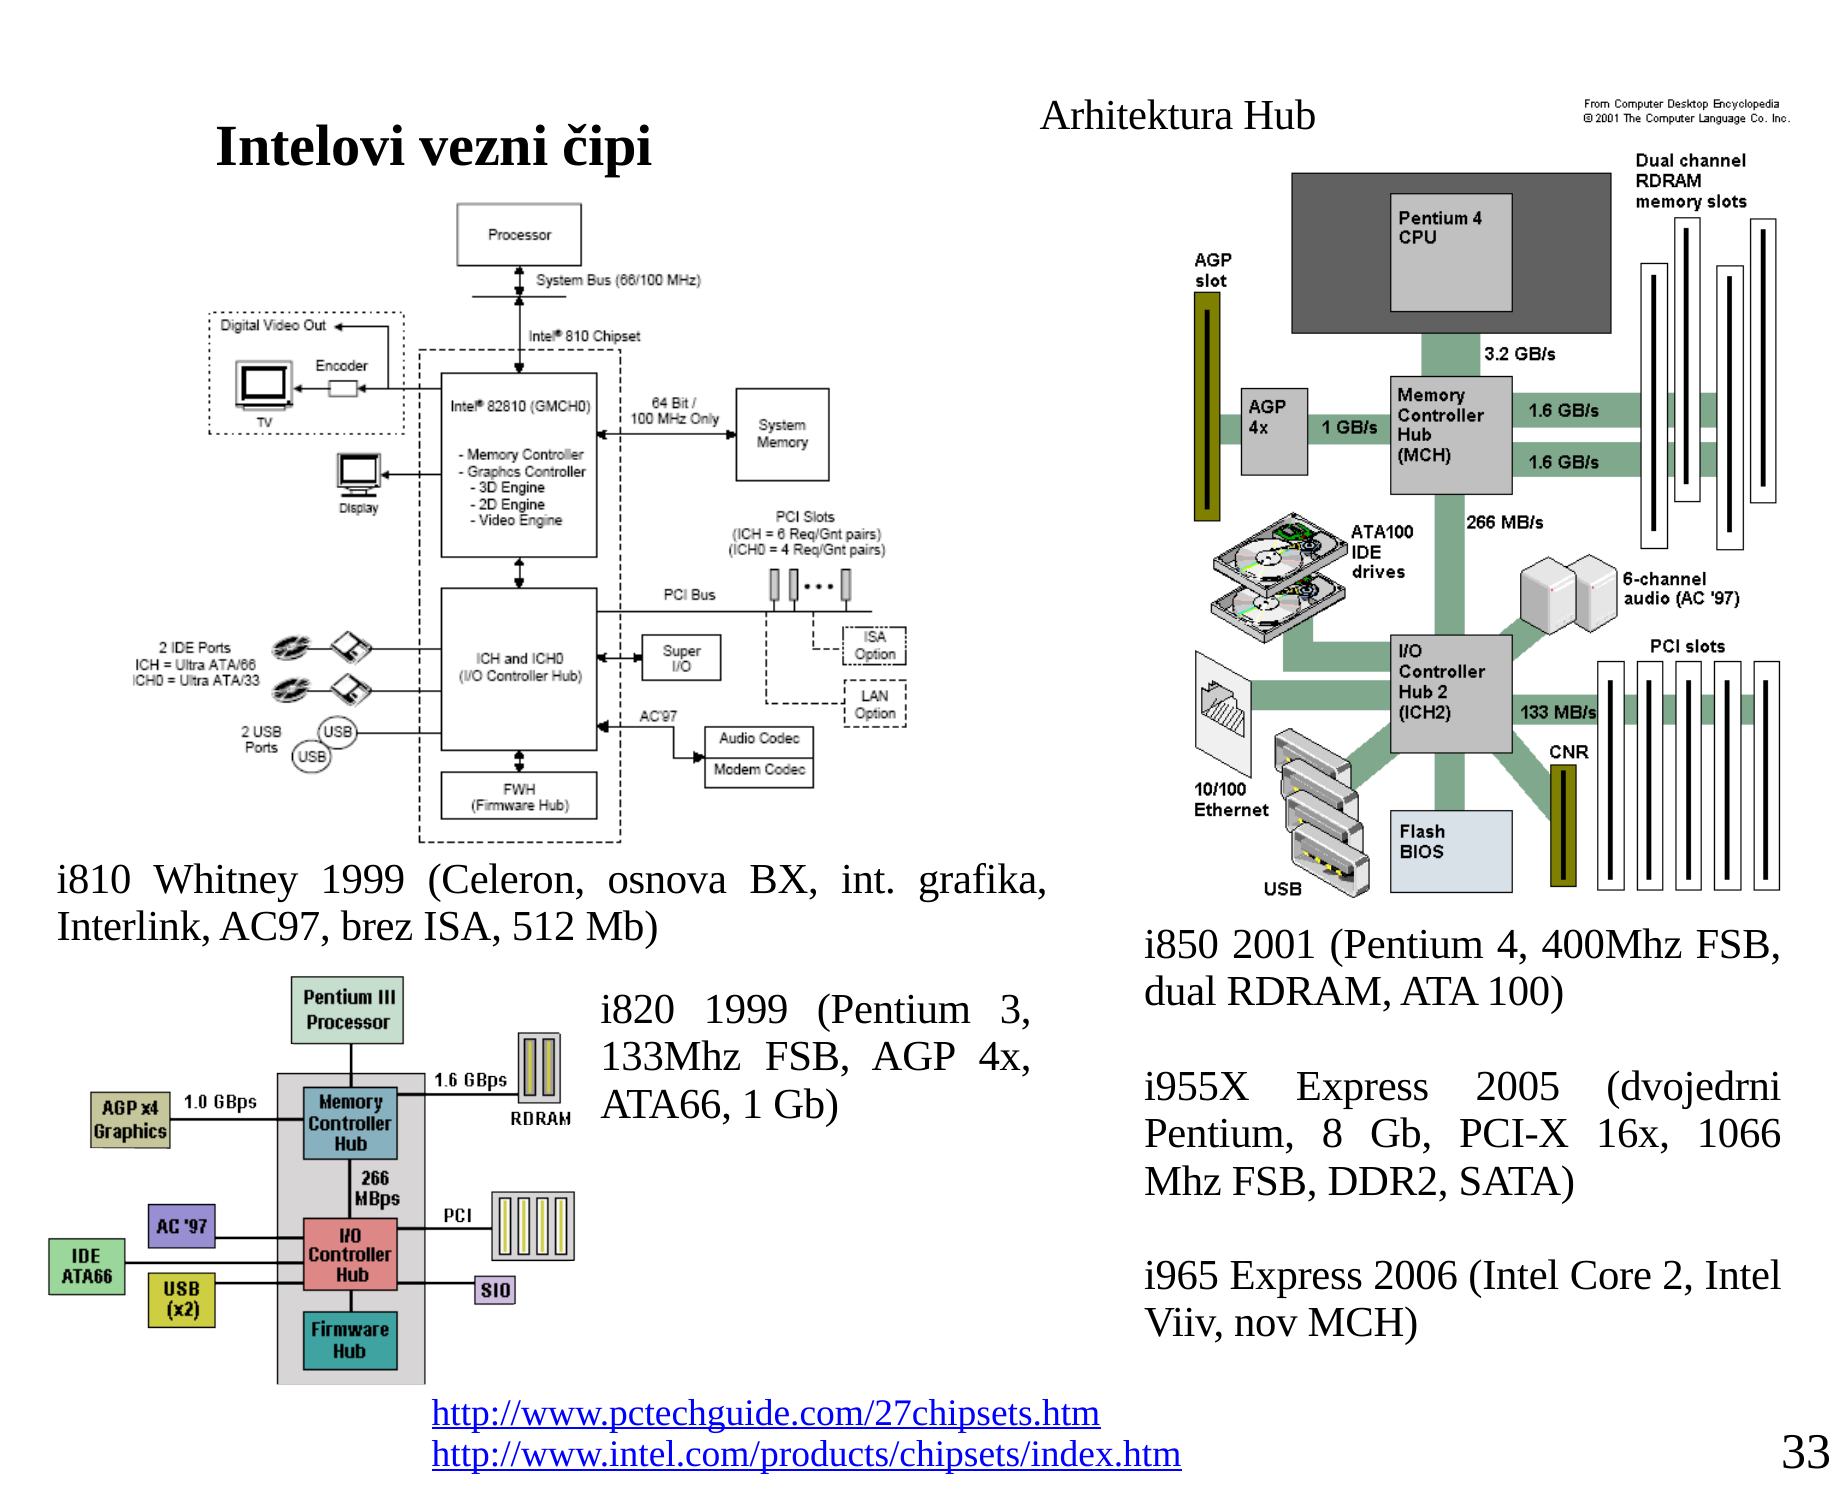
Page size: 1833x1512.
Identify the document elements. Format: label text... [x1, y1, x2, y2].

picture [45, 975, 580, 1385]
text i965 Express 2006 (Intel Core 2, Intel Viiv, nov MCH) [1144, 1252, 1781, 1346]
text i850 2001 (Pentium 4, 400Mhz FSB, dual RDRAM, ATA 100) [1144, 921, 1781, 1015]
text Intelovi vezni čipi [215, 113, 968, 177]
text i955X Express 2005 (dvojedrni Pentium, 8 Gb, PCI-X 16x, 1066 Mhz FSB, DDR2, SATA) [1144, 1062, 1781, 1204]
text i810 Whitney 1999 (Celeron, osnova BX, int. grafika, Interlink, AC97, brez ISA, 512 Mb) [56, 856, 1048, 950]
text Arhitektura Hub [1031, 92, 1527, 139]
text http://www.pctechguide.com/27chipsets.htm [431, 1392, 1333, 1433]
picture [1182, 97, 1790, 916]
text http://www.intel.com/products/chipsets/index.htm [431, 1433, 1333, 1475]
text i820 1999 (Pentium 3, 133Mhz FSB, AGP 4x, ATA66, 1 Gb) [600, 986, 1031, 1127]
